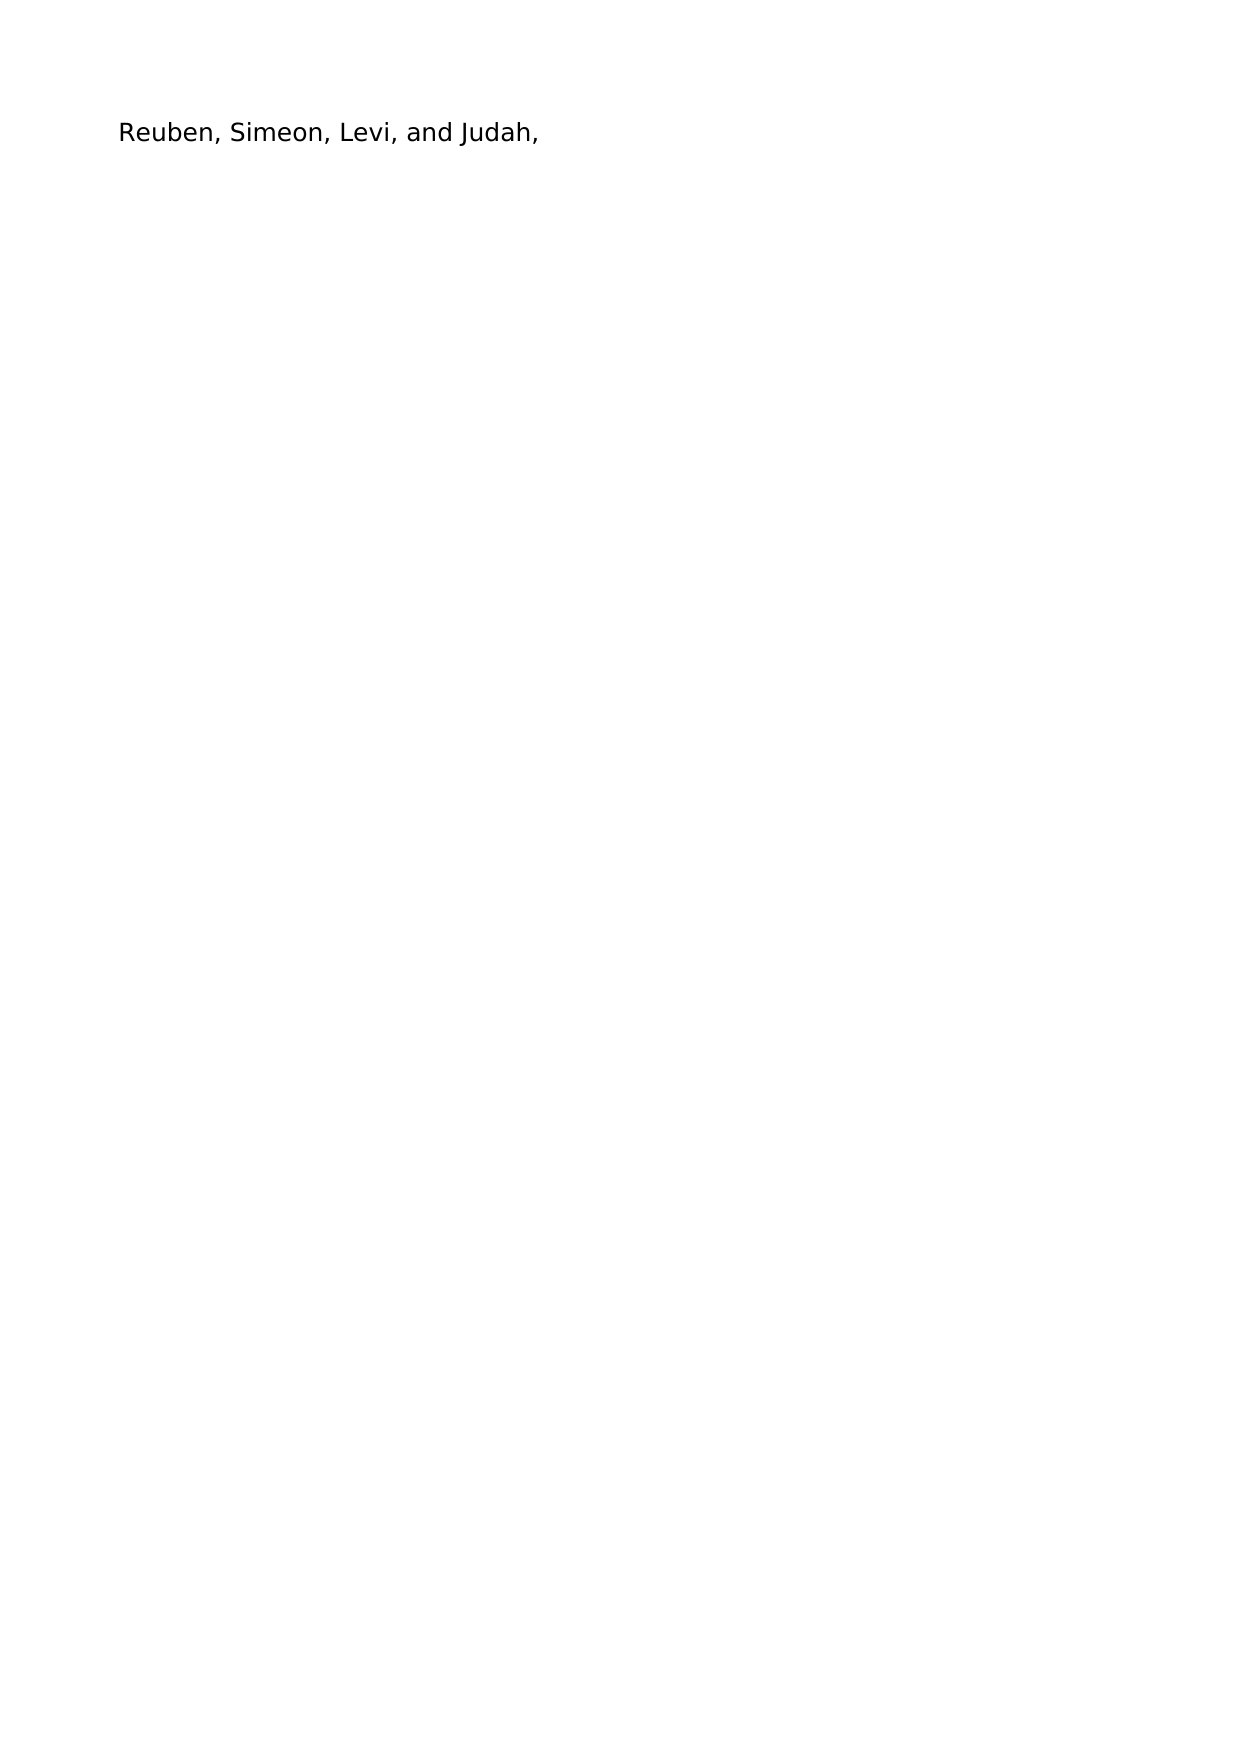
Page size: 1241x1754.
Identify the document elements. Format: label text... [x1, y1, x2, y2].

text Reuben, Simeon, Levi, and Judah, [118, 118, 1122, 147]
